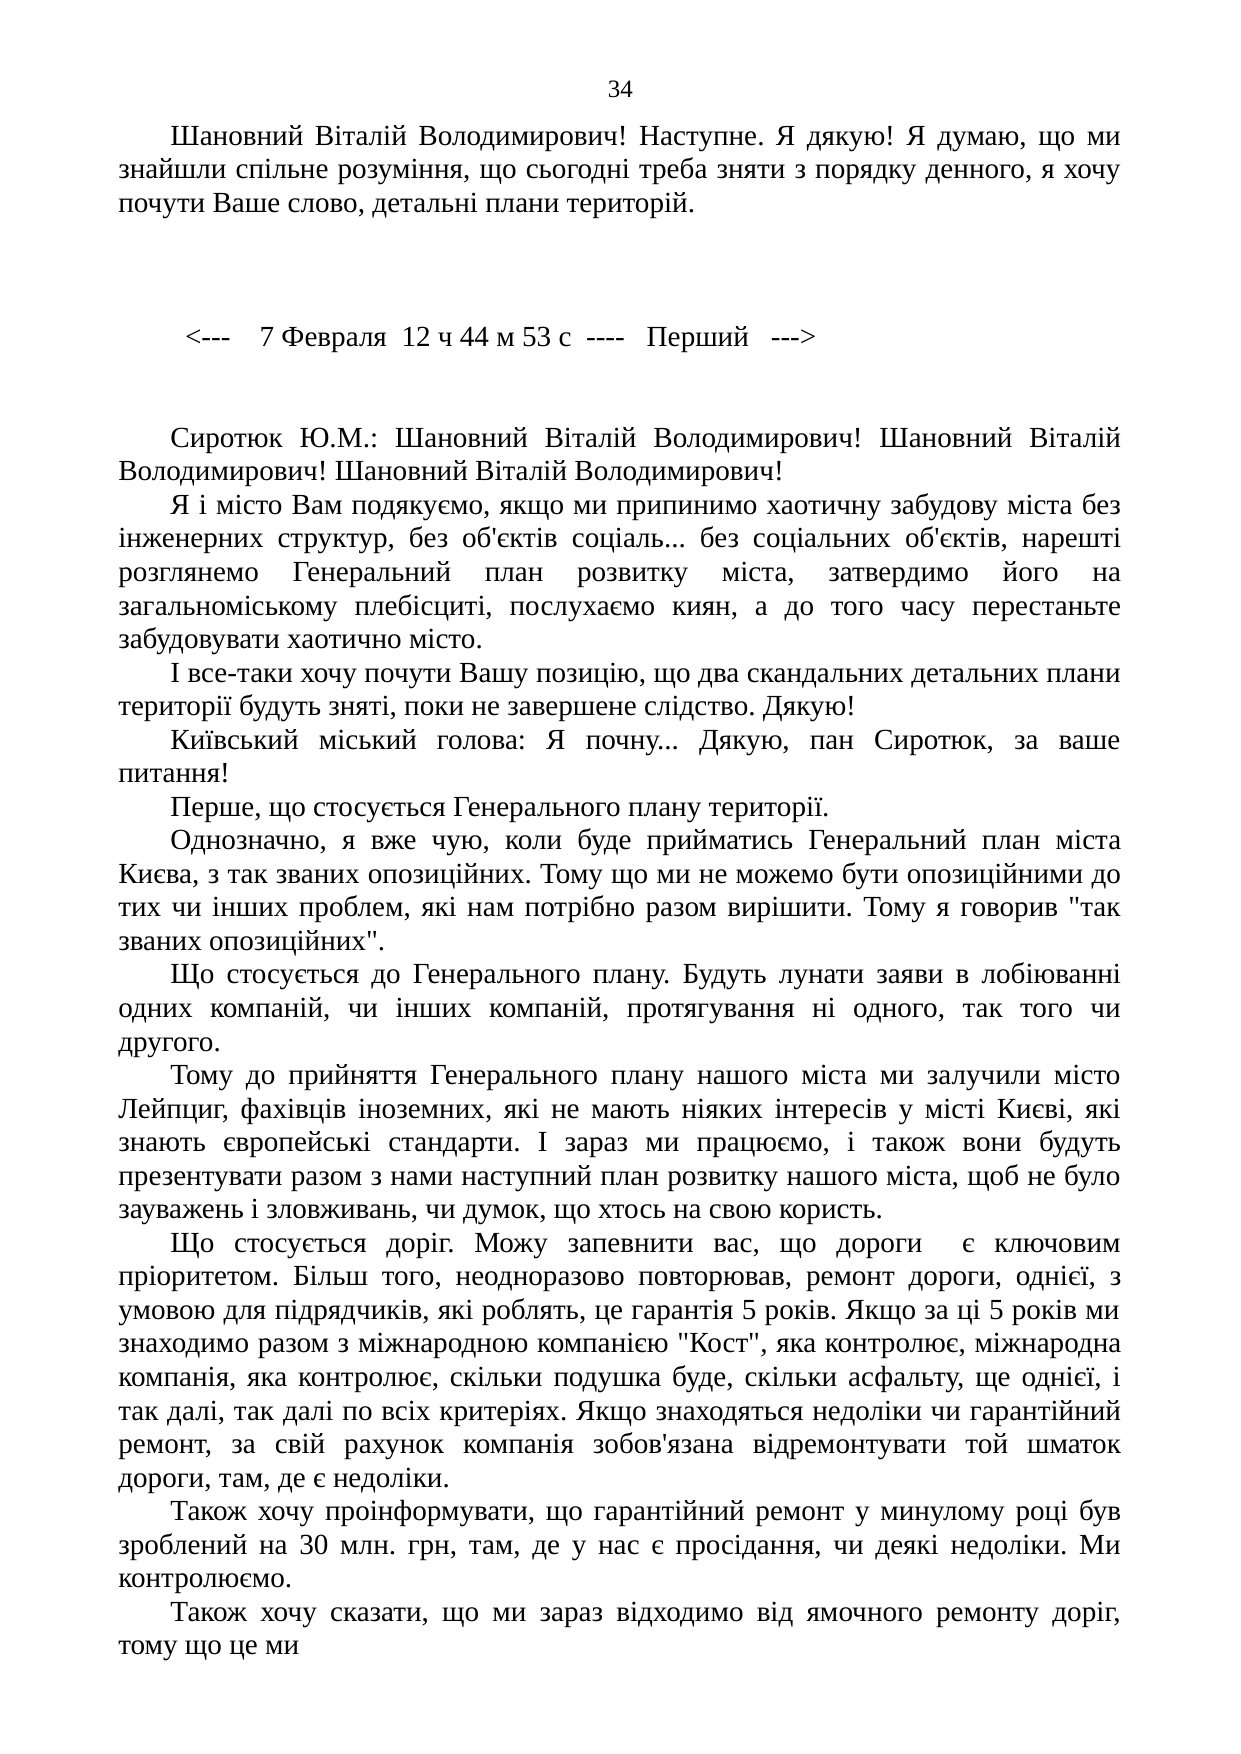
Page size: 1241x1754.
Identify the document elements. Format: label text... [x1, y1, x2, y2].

text Що стосується до Генерального плану. Будуть лунати заяви в лобіюванні одних компаній, чи інших компаній, протягування ні одного, так того чи другого. [118, 957, 1122, 1057]
text Перше, що стосується Генерального плану території. [118, 789, 1122, 822]
text Я і місто Вам подякуємо, якщо ми припинимо хаотичну забудову міста без інженерних структур, без об'єктів соціаль... без соціальних об'єктів, нарешті розглянемо Генеральний план розвитку міста, затвердимо його на загальноміському плебісциті, послухаємо киян, а до того часу перестаньте забудовувати хаотично місто. [118, 487, 1122, 655]
text Київський міський голова: Я почну... Дякую, пан Сиротюк, за ваше питання! [118, 722, 1122, 789]
text Однозначно, я вже чую, коли буде прийматись Генеральний план міста Києва, з так званих опозиційних. Тому що ми не можемо бути опозиційними до тих чи інших проблем, які нам потрібно разом вирішити. Тому я говорив "так званих опозиційних". [118, 822, 1122, 957]
text Також хочу проінформувати, що гарантійний ремонт у минулому році був зроблений на 30 млн. грн, там, де у нас є просідання, чи деякі недоліки. Ми контролюємо. [118, 1493, 1122, 1594]
text Сиротюк Ю.М.: Шановний Віталій Володимирович! Шановний Віталій Володимирович! Шановний Віталій Володимирович! [118, 420, 1122, 487]
text І все-таки хочу почути Вашу позицію, що два скандальних детальних плани території будуть зняті, поки не завершене слідство. Дякую! [118, 655, 1122, 722]
text Тому до прийняття Генерального плану нашого міста ми залучили місто Лейпциг, фахівців іноземних, які не мають ніяких інтересів у місті Києві, які знають європейські стандарти. І зараз ми працюємо, і також вони будуть презентувати разом з нами наступний план розвитку нашого міста, щоб не було зауважень і зловживань, чи думок, що хтось на свою користь. [118, 1057, 1122, 1225]
text Шановний Віталій Володимирович! Наступне. Я дякую! Я думаю, що ми знайшли спільне розуміння, що сьогодні треба зняти з порядку денного, я хочу почути Ваше слово, детальні плани територій. [118, 118, 1122, 219]
text Що стосується доріг. Можу запевнити вас, що дороги є ключовим пріоритетом. Більш того, неодноразово повторював, ремонт дороги, однієї, з умовою для підрядчиків, які роблять, це гарантія 5 років. Якщо за ці 5 років ми знаходимо разом з міжнародною компанією "Кост", яка контролює, міжнародна компанія, яка контролює, скільки подушка буде, скільки асфальту, ще однієї, і так далі, так далі по всіх критеріях. Якщо знаходяться недоліки чи гарантійний ремонт, за свій рахунок компанія зобов'язана відремонтувати той шматок дороги, там, де є недоліки. [118, 1225, 1122, 1493]
text Також хочу сказати, що ми зараз відходимо від ямочного ремонту доріг, тому що це ми [118, 1594, 1122, 1661]
text <--- 7 Февраля 12 ч 44 м 53 с ---- Перший ---> [118, 319, 1122, 353]
